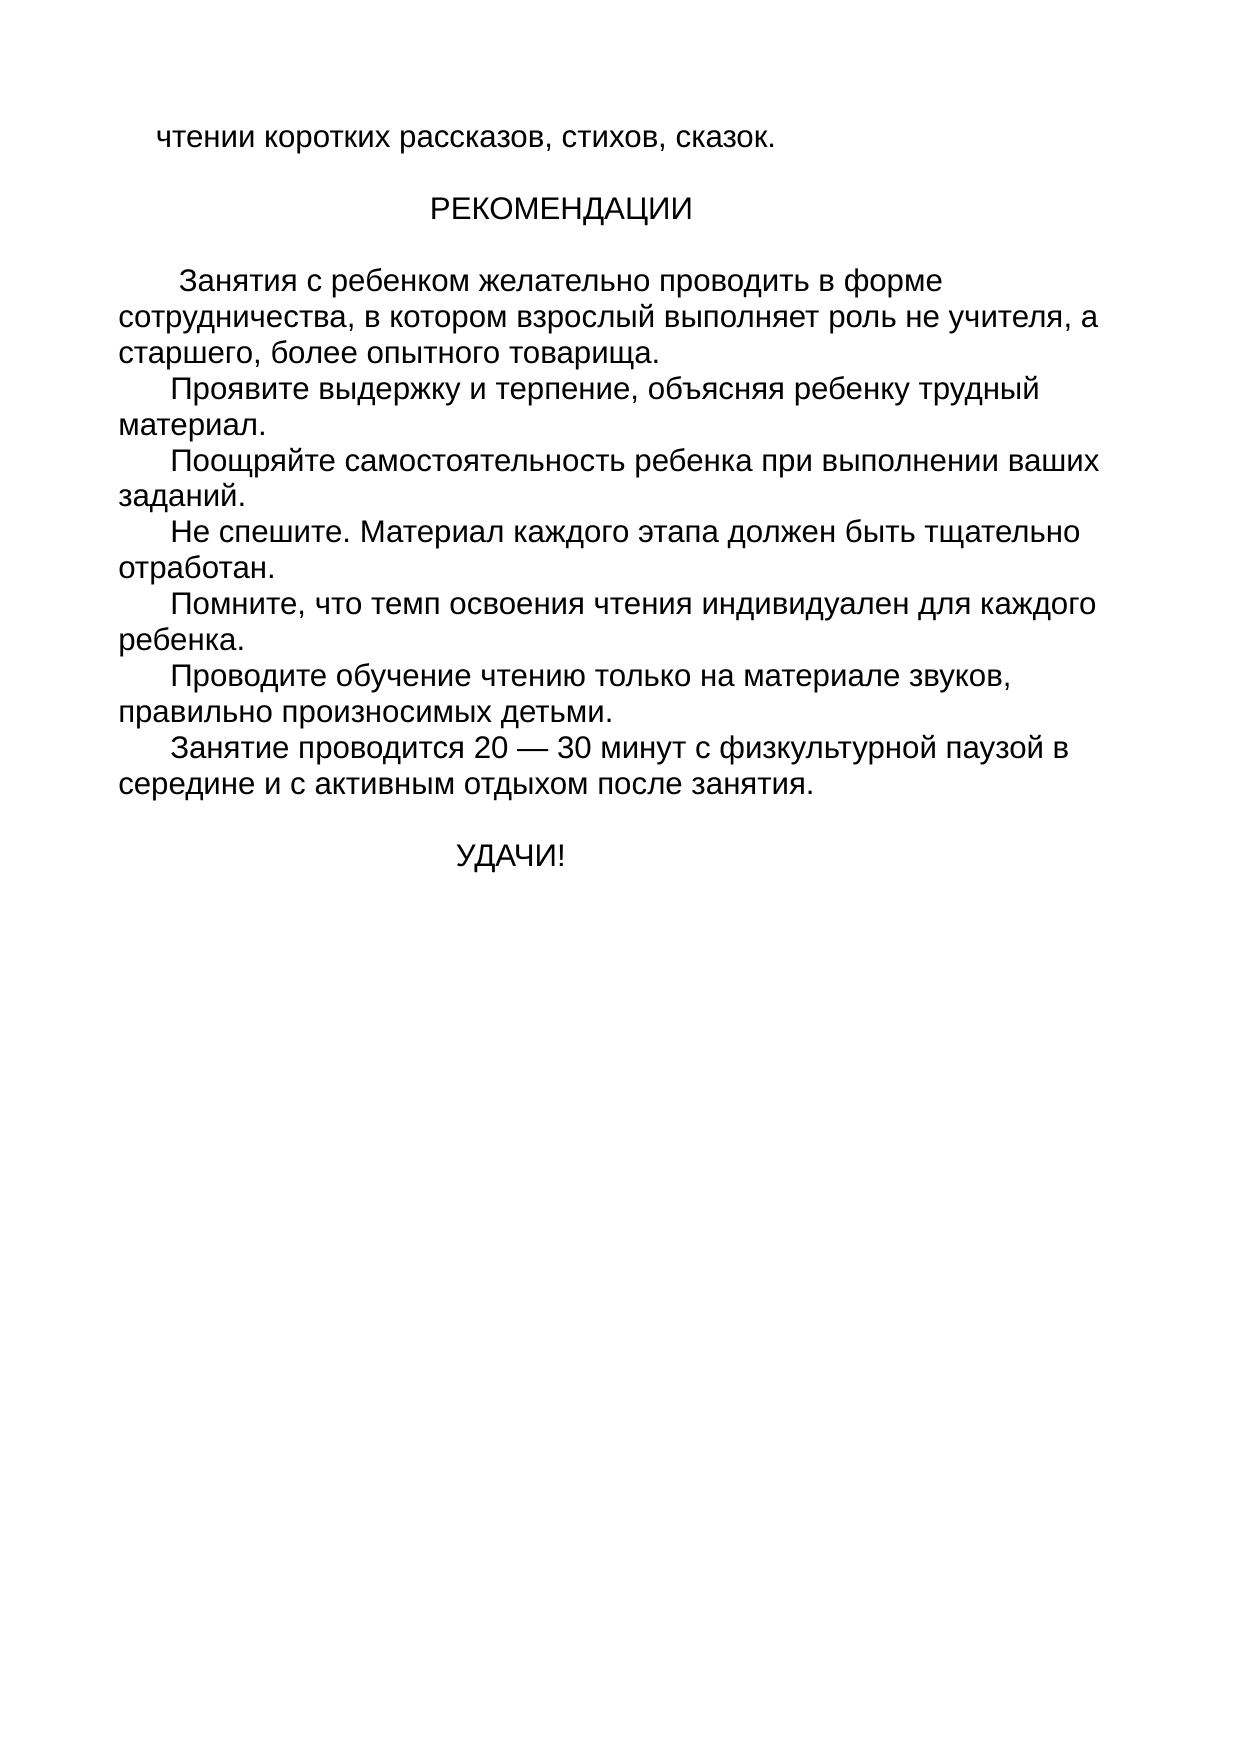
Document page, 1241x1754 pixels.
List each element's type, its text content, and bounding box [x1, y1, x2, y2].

text Помните, что темп освоения чтения индивидуален для каждого ребенка. [118, 585, 1122, 657]
text УДАЧИ! [118, 837, 1122, 873]
text Проявите выдержку и терпение, объясняя ребенку трудный материал. [118, 370, 1122, 442]
text Занятие проводится 20 — 30 минут с физкультурной паузой в середине и с активным отдыхом после занятия. [118, 729, 1122, 801]
text Проводите обучение чтению только на материале звуков, правильно произносимых детьми. [118, 657, 1122, 729]
text РЕКОМЕНДАЦИИ [118, 190, 1122, 226]
list чтении коротких рассказов, стихов, сказок. [118, 118, 1122, 154]
text Занятия с ребенком желательно проводить в форме сотрудничества, в котором взрослый выполняет роль не учителя, а старшего, более опытного товарища. [118, 262, 1122, 370]
text Не спешите. Материал каждого этапа должен быть тщательно отработан. [118, 513, 1122, 585]
text Поощряйте самостоятельность ребенка при выполнении ваших заданий. [118, 442, 1122, 513]
